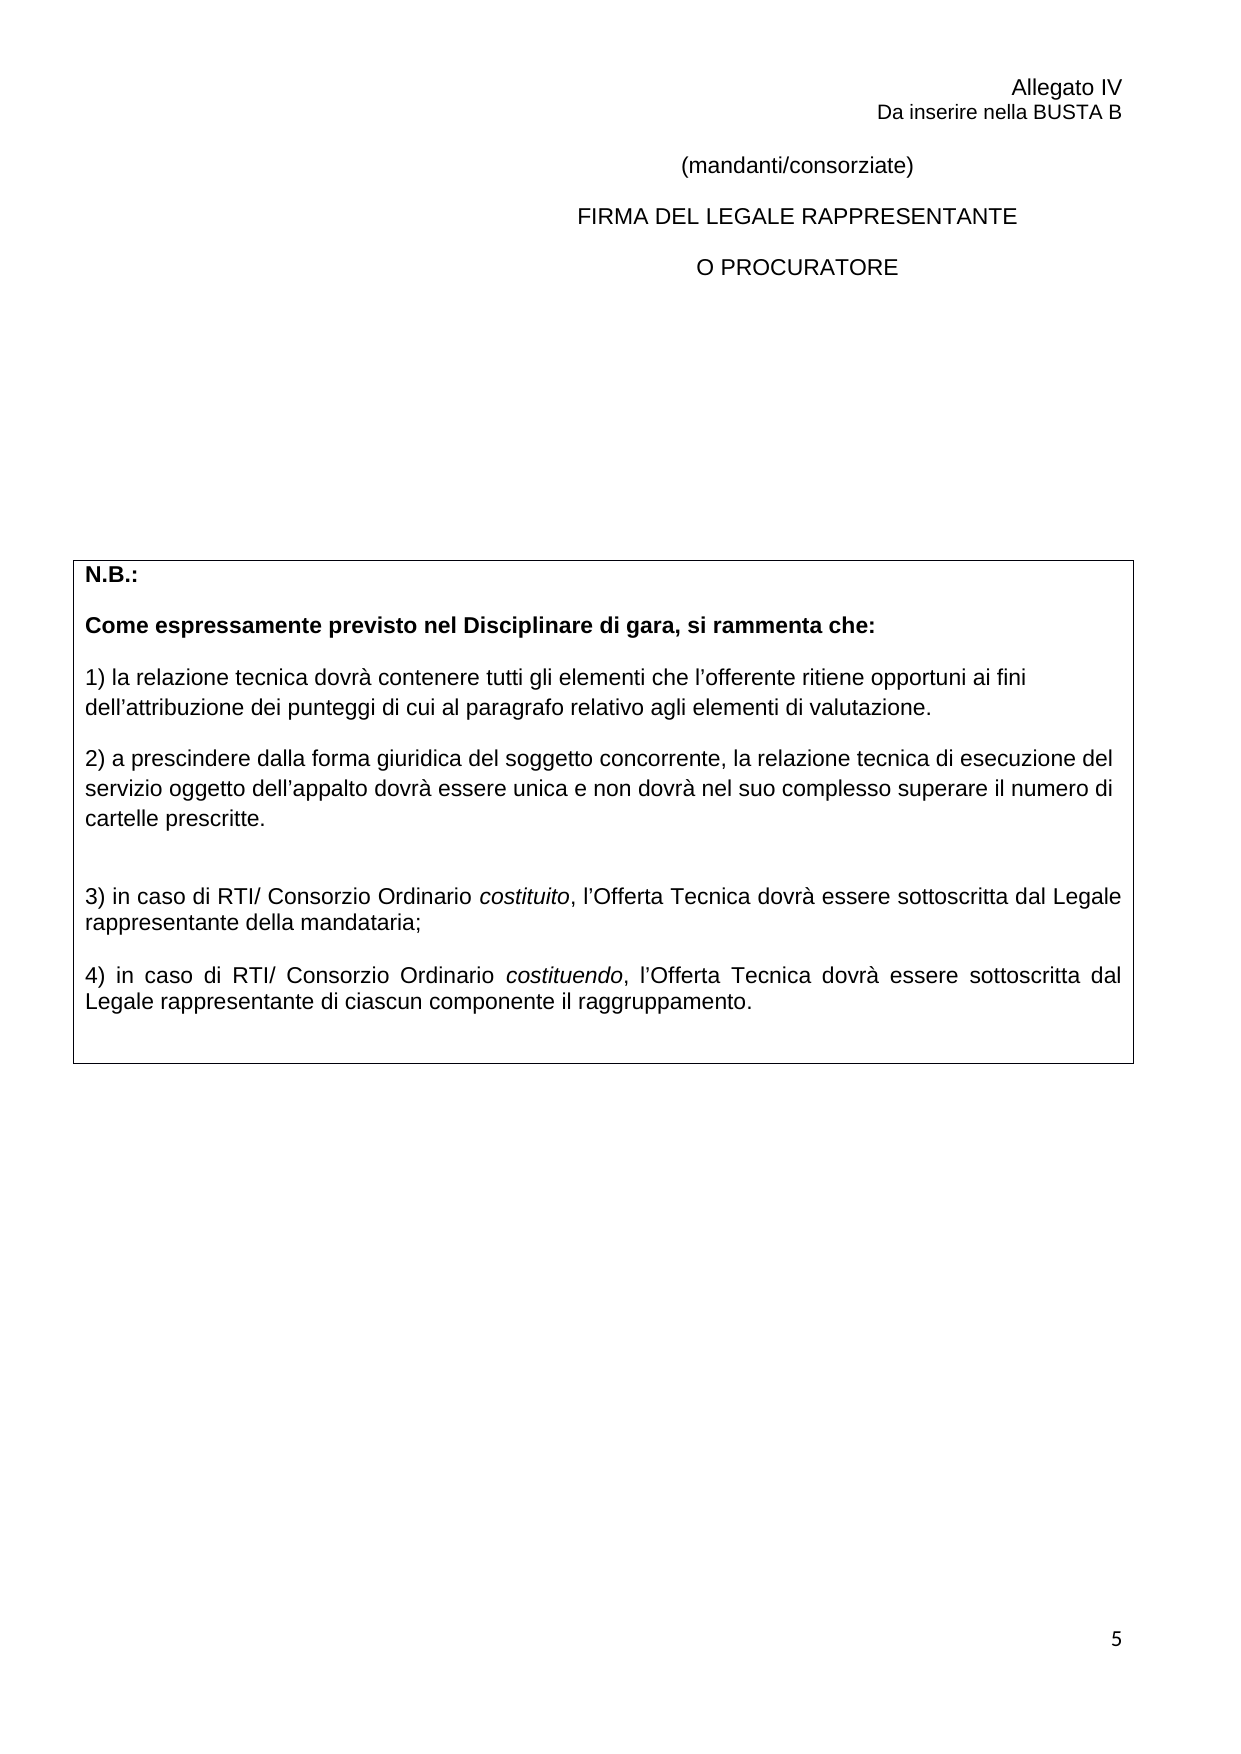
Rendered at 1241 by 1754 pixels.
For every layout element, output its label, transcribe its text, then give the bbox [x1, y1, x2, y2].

text (mandanti/consorziate) [472, 152, 1122, 178]
text FIRMA DEL LEGALE RAPPRESENTANTE [472, 203, 1122, 229]
table_header N.B.: Come espressamente previsto nel Disciplinare di gara, si rammenta che: 1) la relazione tecnica dovrà contenere tutti gli elementi che l’offerente ritiene opportuni ai fini dell’attribuzione dei punteggi di cui al paragrafo relativo agli elementi di valutazione. 2) a prescindere dalla forma giuridica del soggetto concorrente, la relazione tecnica di esecuzione del servizio oggetto dell’appalto dovrà essere unica e non dovrà nel suo complesso superare il numero di cartelle prescritte. 3) in caso di RTI/ Consorzio Ordinario costituito, l’Offerta Tecnica dovrà essere sottoscritta dal Legale rappresentante della mandataria; 4) in caso di RTI/ Consorzio Ordinario costituendo, l’Offerta Tecnica dovrà essere sottoscritta dal Legale rappresentante di ciascun componente il raggruppamento. [74, 561, 1133, 1063]
text O PROCURATORE [472, 254, 1122, 281]
